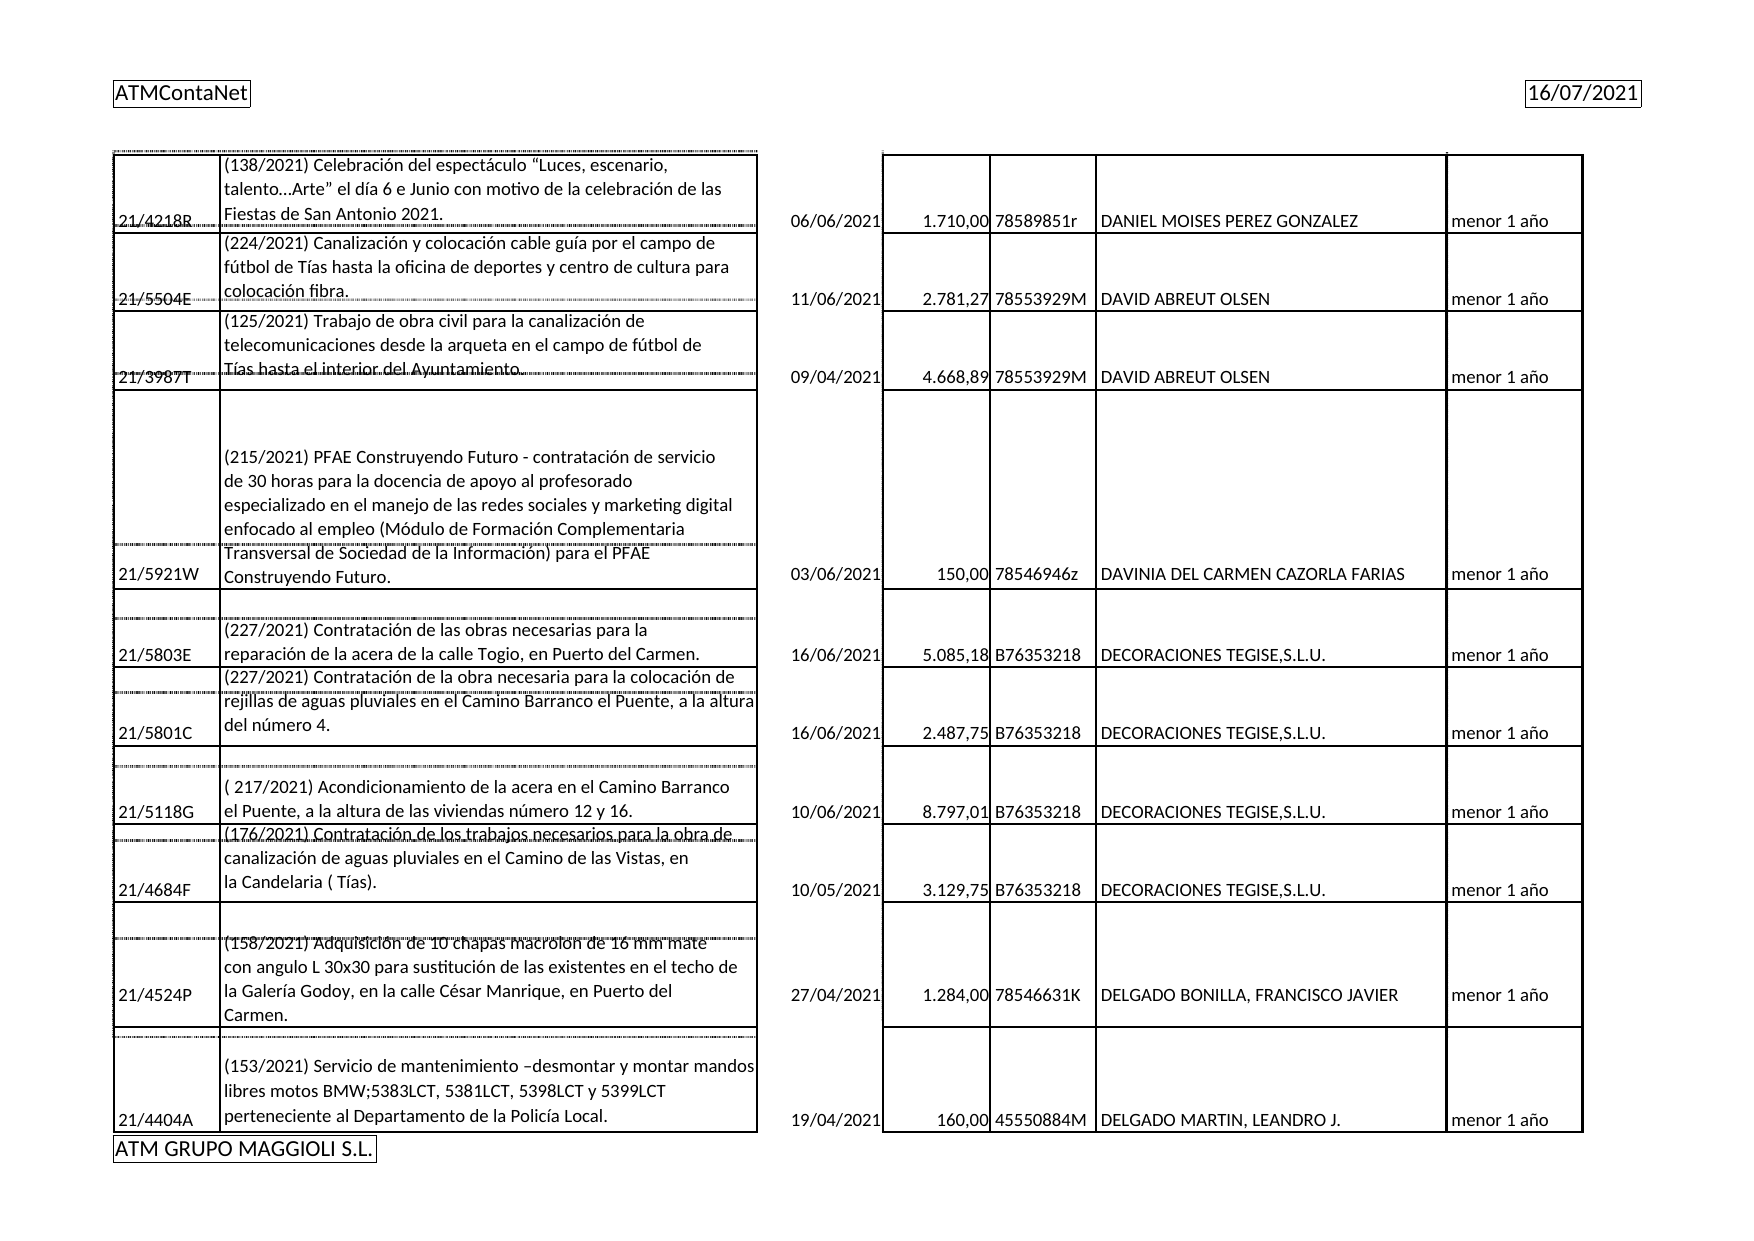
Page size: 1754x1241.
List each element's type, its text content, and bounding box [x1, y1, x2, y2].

table_cell (153/2021) Servicio de mantenimiento –desmontar y montar mandos libres motos BMW;5383LCT, 5381LCT, 5398LCT y 5399LCT perteneciente al Departamento de la Policía Local. [221, 1038, 756, 1131]
table_cell [115, 1028, 219, 1036]
table_cell Transversal de Sociedad de la Información) para el PFAE Construyendo Futuro. [221, 546, 756, 588]
table_cell menor 1 año [1449, 825, 1581, 901]
table_cell DAVID ABREUT OLSEN [1097, 234, 1445, 310]
table_cell 2.487,75 [884, 668, 989, 744]
table_cell 160,00 [884, 1028, 989, 1131]
table_cell B76353218 [991, 825, 1095, 901]
table_cell DELGADO BONILLA, FRANCISCO JAVIER [1097, 903, 1445, 1026]
table_cell 21/5118G [115, 768, 219, 823]
table_cell 16/06/2021 [758, 588, 881, 666]
table_cell 150,00 [884, 391, 989, 588]
table_header 06/06/2021 [758, 154, 881, 232]
table_cell 21/5803E [115, 620, 219, 666]
table_cell DECORACIONES TEGISE,S.L.U. [1097, 825, 1445, 901]
table_cell 21/5504E [115, 234, 219, 298]
table_cell (227/2021) Contratación de la obra necesaria para la colocación de [221, 668, 756, 691]
table_cell 21/4684F [115, 842, 219, 901]
table_cell DECORACIONES TEGISE,S.L.U. [1097, 590, 1445, 666]
table_cell ( 217/2021) Acondicionamiento de la acera en el Camino Barranco el Puente, a la altura de las viviendas número 12 y 16. [221, 768, 756, 823]
table_cell 21/5921W [115, 546, 219, 588]
table_cell 10/06/2021 [758, 745, 881, 823]
table_cell [221, 301, 756, 310]
table_header (138/2021) Celebración del espectáculo “Luces, escenario, talento…Arte” el día 6 e Junio con motivo de la celebración de las Fiestas de San Antonio 2021. [221, 156, 756, 224]
table_cell DECORACIONES TEGISE,S.L.U. [1097, 747, 1445, 823]
table_cell 8.797,01 [884, 747, 989, 823]
table_cell 78546946z [991, 391, 1095, 588]
table_cell 21/3987T [115, 375, 219, 388]
table_cell 2.781,27 [884, 234, 989, 310]
table_cell menor 1 año [1449, 668, 1581, 744]
table_cell 1.284,00 [884, 903, 989, 1026]
table_cell menor 1 año [1449, 312, 1581, 388]
table_cell menor 1 año [1449, 747, 1581, 823]
table_cell [221, 903, 756, 937]
table_cell [221, 590, 756, 617]
table_cell 21/5504E [115, 301, 219, 310]
table_cell 27/04/2021 [758, 901, 882, 1026]
table_cell menor 1 año [1449, 391, 1581, 588]
table_cell (224/2021) Canalización y colocación cable guía por el campo de fútbol de Tías hasta la oficina de deportes y centro de cultura para colocación fibra. [221, 234, 756, 298]
table_cell (215/2021) PFAE Construyendo Futuro - contratación de servicio de 30 horas para la docencia de apoyo al profesorado especializado en el manejo de las redes sociales y marketing digital enfocado al empleo (Módulo de Formación Complementaria [221, 391, 756, 543]
table_cell 11/06/2021 [758, 232, 881, 310]
table_cell [115, 903, 219, 937]
table_cell DAVINIA DEL CARMEN CAZORLA FARIAS [1097, 391, 1445, 588]
table_cell menor 1 año [1449, 590, 1581, 666]
table_cell 21/4404A [115, 1038, 219, 1131]
table_cell menor 1 año [1449, 234, 1581, 310]
table_cell 5.085,18 [884, 590, 989, 666]
table_header DANIEL MOISES PEREZ GONZALEZ [1097, 156, 1445, 232]
table_cell menor 1 año [1448, 1028, 1581, 1131]
table_cell [115, 747, 219, 765]
table_cell DAVID ABREUT OLSEN [1097, 312, 1445, 388]
table_cell (227/2021) Contratación de las obras necesarias para la reparación de la acera de la calle Togio, en Puerto del Carmen. [221, 620, 756, 666]
table_cell [115, 825, 219, 839]
table_cell [221, 1028, 756, 1036]
table_cell 19/04/2021 [758, 1026, 882, 1131]
table_cell 21/5801C [115, 694, 219, 744]
table_cell canalización de aguas pluviales en el Camino de las Vistas, en la Candelaria ( Tías). [221, 842, 756, 901]
table_cell 09/04/2021 [758, 310, 881, 388]
table_cell 78553929M [991, 312, 1095, 388]
table_header 78589851r [991, 156, 1095, 232]
table_cell B76353218 [991, 590, 1095, 666]
table_cell (125/2021) Trabajo de obra civil para la canalización de telecomunicaciones desde la arqueta en el campo de fútbol de Tías hasta el interior del Ayuntamiento. [221, 375, 756, 388]
table_cell [221, 747, 756, 765]
table_cell (125/2021) Trabajo de obra civil para la canalización de telecomunicaciones desde la arqueta en el campo de fútbol de Tías hasta el interior del Ayuntamiento. [221, 312, 756, 372]
table_cell DECORACIONES TEGISE,S.L.U. [1097, 668, 1445, 744]
table_header menor 1 año [1449, 156, 1581, 232]
table_cell 21/4524P [115, 940, 219, 1026]
table_cell 03/06/2021 [758, 389, 881, 588]
table_cell [115, 312, 219, 372]
table_cell B76353218 [991, 747, 1095, 823]
table_cell [115, 668, 219, 691]
table_cell DELGADO MARTIN, LEANDRO J. [1097, 1028, 1445, 1131]
table_cell (176/2021) Contratación de los trabajos necesarios para la obra de [221, 825, 756, 839]
table_cell B76353218 [991, 668, 1095, 744]
table_cell 45550884M [991, 1028, 1095, 1131]
table_header [115, 227, 219, 232]
table_header 1.710,00 [884, 156, 989, 232]
table_cell [115, 590, 219, 617]
table_cell 3.129,75 [884, 825, 989, 901]
table_cell 78546631K [991, 903, 1095, 1026]
table_cell 4.668,89 [884, 312, 989, 388]
table_header 21/4218R [115, 156, 219, 224]
table_cell [115, 391, 219, 543]
table_cell menor 1 año [1449, 903, 1581, 1026]
table_cell 16/06/2021 [758, 666, 881, 744]
table_cell (158/2021) Adquisición de 10 chapas macrolon de 16 mm mate con angulo L 30x30 para sustitución de las existentes en el techo de la Galería Godoy, en la calle César Manrique, en Puerto del Carmen. [221, 940, 756, 1026]
table_cell rejillas de aguas pluviales en el Camino Barranco el Puente, a la altura del número 4. [221, 694, 756, 744]
table_cell 10/05/2021 [758, 823, 881, 901]
table_cell 78553929M [991, 234, 1095, 310]
